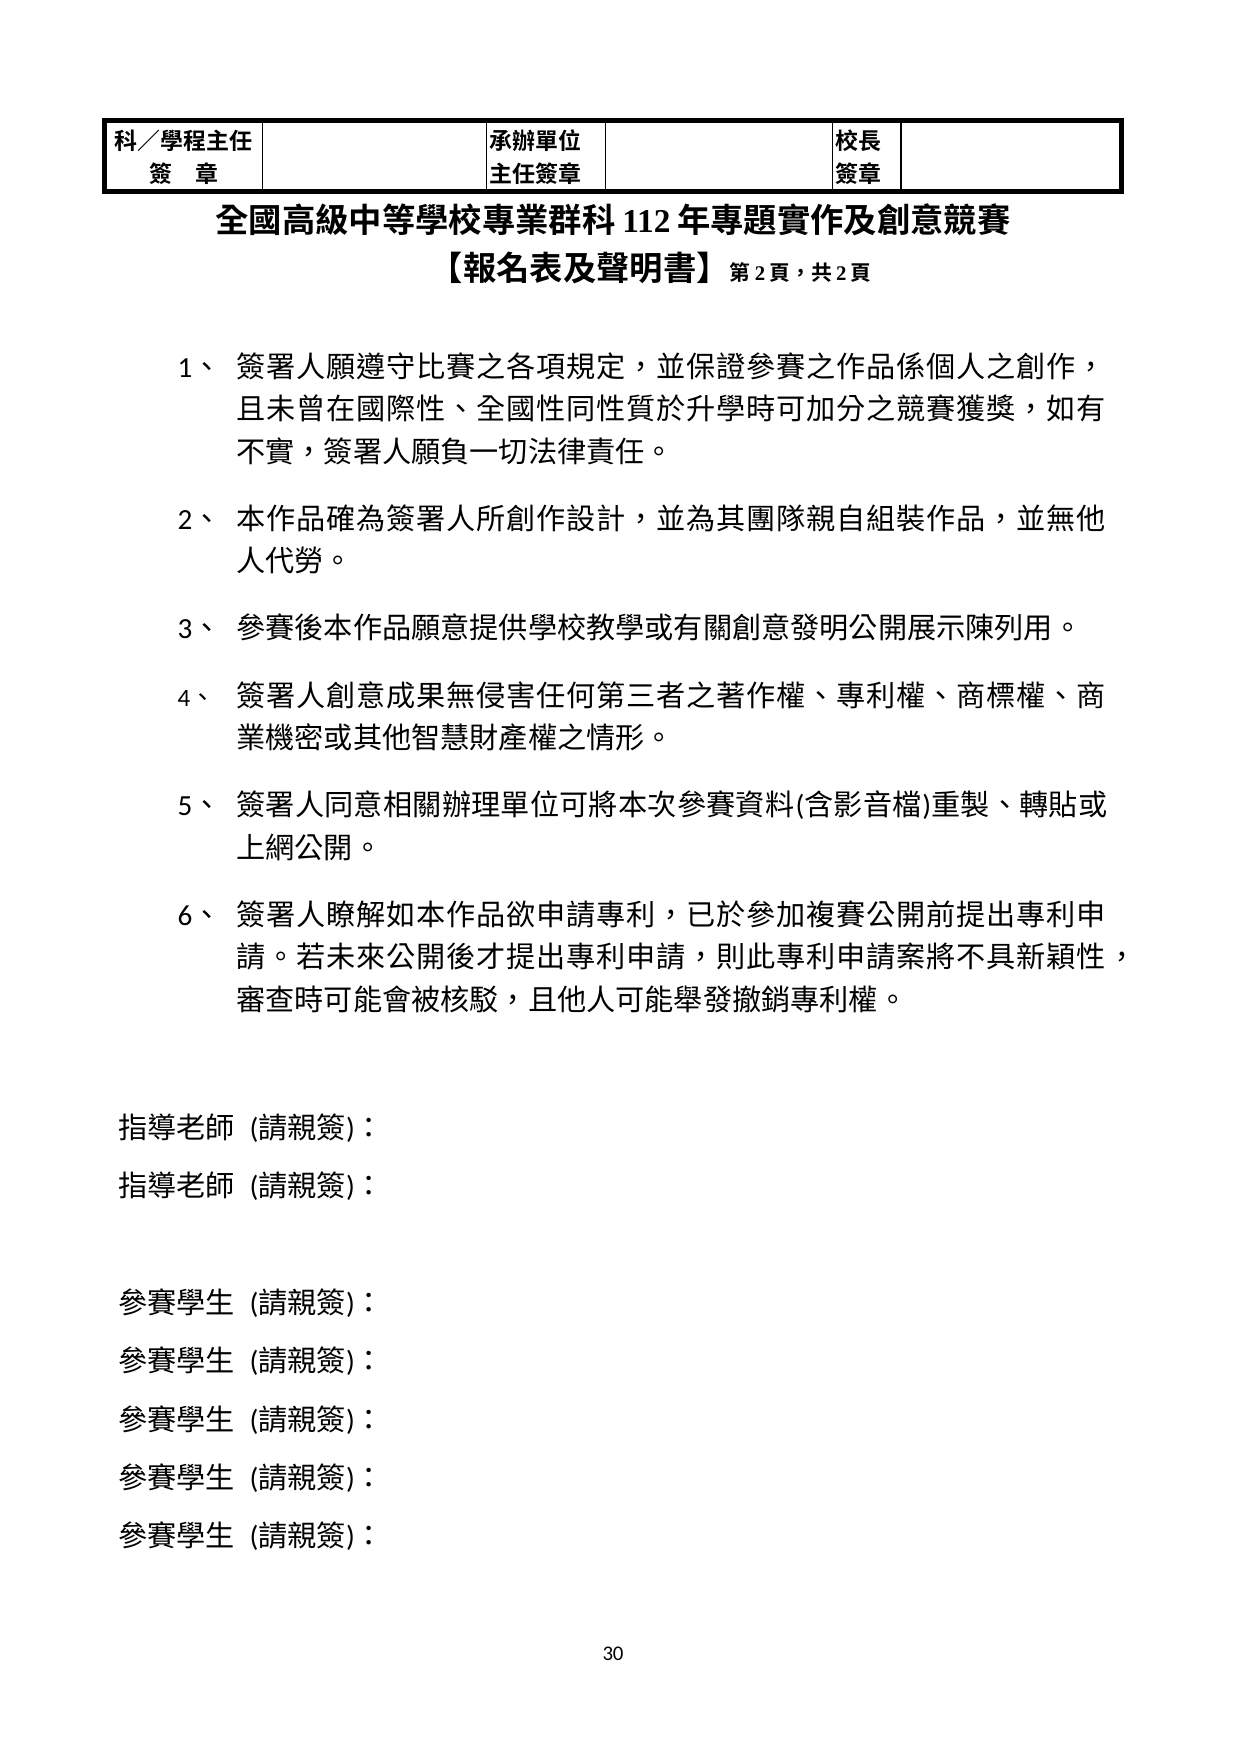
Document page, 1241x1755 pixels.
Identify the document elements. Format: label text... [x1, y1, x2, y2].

list 簽署人瞭解如本作品欲申請專利，已於參加複賽公開前提出專利申請。若未來公開後才提出專利申請，則此專利申請案將不具新穎性，審查時可能會被核駁，且他人可能舉發撤銷專利權。 [177, 892, 1107, 1018]
table_cell 承辦單位 主任簽章 [487, 123, 605, 189]
list 簽署人創意成果無侵害任何第三者之著作權、專利權、商標權、商業機密或其他智慧財產權之情形。 [177, 672, 1107, 757]
text 全國高級中等學校專業群科112年專題實作及創意競賽 [118, 194, 1107, 242]
text 指導老師 (請親簽)： [118, 1150, 1107, 1208]
text 參賽學生 (請親簽)： [118, 1267, 1107, 1325]
list 參賽後本作品願意提供學校教學或有關創意發明公開展示陳列用。 [177, 605, 1107, 647]
list 本作品確為簽署人所創作設計，並為其團隊親自組裝作品，並無他人代勞。 [177, 496, 1107, 580]
text 指導老師 (請親簽)： [118, 1092, 1107, 1150]
text 參賽學生 (請親簽)： [118, 1500, 1107, 1558]
table_cell [263, 123, 486, 189]
text 【報名表及聲明書】第2頁，共2頁 [193, 242, 1107, 290]
text 參賽學生 (請親簽)： [118, 1442, 1107, 1500]
table_cell [606, 123, 832, 189]
table_cell [902, 123, 1119, 189]
table_cell 校長 簽章 [833, 123, 900, 189]
list 簽署人願遵守比賽之各項規定，並保證參賽之作品係個人之創作，且未曾在國際性、全國性同性質於升學時可加分之競賽獲獎，如有不實，簽署人願負一切法律責任。 [177, 344, 1107, 471]
text 參賽學生 (請親簽)： [118, 1325, 1107, 1383]
list 簽署人同意相關辦理單位可將本次參賽資料(含影音檔)重製、轉貼或上網公開。 [177, 782, 1107, 867]
text 參賽學生 (請親簽)： [118, 1383, 1107, 1442]
table_cell 科／學程主任 簽 章 [107, 123, 262, 189]
